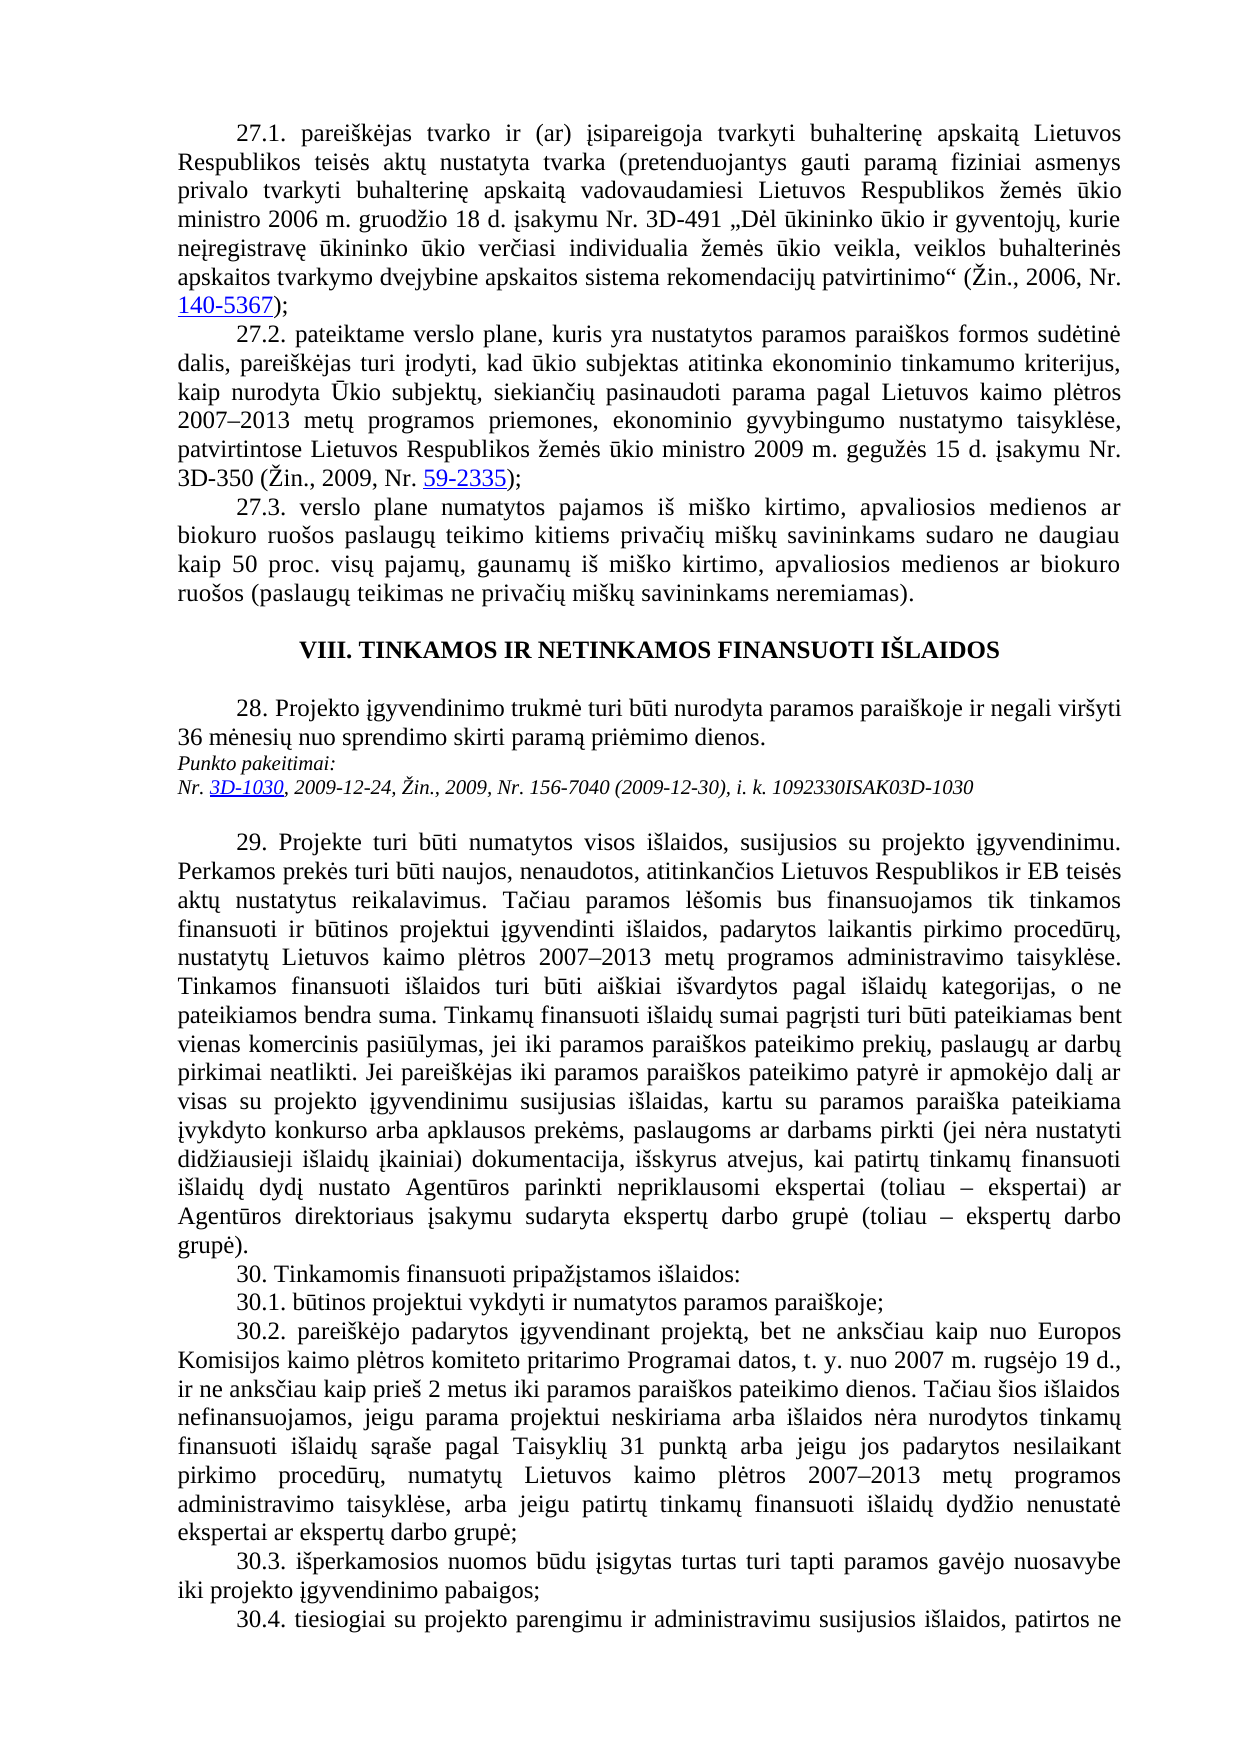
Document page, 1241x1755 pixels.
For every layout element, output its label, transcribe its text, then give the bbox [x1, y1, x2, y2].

text 30.4. tiesiogiai su projekto parengimu ir administravimu susijusios išlaidos, patirtos ne [177, 1604, 1122, 1632]
text 30.1. būtinos projektui vykdyti ir numatytos paramos paraiškoje; [177, 1287, 1122, 1316]
text Punkto pakeitimai: [177, 751, 1122, 775]
text 27.3. verslo plane numatytos pajamos iš miško kirtimo, apvaliosios medienos ar biokuro ruošos paslaugų teikimo kitiems privačių miškų savininkams sudaro ne daugiau kaip 50 proc. visų pajamų, gaunamų iš miško kirtimo, apvaliosios medienos ar biokuro ruošos (paslaugų teikimas ne privačių miškų savininkams neremiamas). [177, 492, 1122, 607]
text 29. Projekte turi būti numatytos visos išlaidos, susijusios su projekto įgyvendinimu. Perkamos prekės turi būti naujos, nenaudotos, atitinkančios Lietuvos Respublikos ir EB teisės aktų nustatytus reikalavimus. Tačiau paramos lėšomis bus finansuojamos tik tinkamos finansuoti ir būtinos projektui įgyvendinti išlaidos, padarytos laikantis pirkimo procedūrų, nustatytų Lietuvos kaimo plėtros 2007–2013 metų programos administravimo taisyklėse. Tinkamos finansuoti išlaidos turi būti aiškiai išvardytos pagal išlaidų kategorijas, o ne pateikiamos bendra suma. Tinkamų finansuoti išlaidų sumai pagrįsti turi būti pateikiamas bent vienas komercinis pasiūlymas, jei iki paramos paraiškos pateikimo prekių, paslaugų ar darbų pirkimai neatlikti. Jei pareiškėjas iki paramos paraiškos pateikimo patyrė ir apmokėjo dalį ar visas su projekto įgyvendinimu susijusias išlaidas, kartu su paramos paraiška pateikiama įvykdyto konkurso arba apklausos prekėms, paslaugoms ar darbams pirkti (jei nėra nustatyti didžiausieji išlaidų įkainiai) dokumentacija, išskyrus atvejus, kai patirtų tinkamų finansuoti išlaidų dydį nustato Agentūros parinkti nepriklausomi ekspertai (toliau – ekspertai) ar Agentūros direktoriaus įsakymu sudaryta ekspertų darbo grupė (toliau – ekspertų darbo grupė). [177, 827, 1122, 1259]
text 27.2. pateiktame verslo plane, kuris yra nustatytos paramos paraiškos formos sudėtinė dalis, pareiškėjas turi įrodyti, kad ūkio subjektas atitinka ekonominio tinkamumo kriterijus, kaip nurodyta Ūkio subjektų, siekiančių pasinaudoti parama pagal Lietuvos kaimo plėtros 2007–2013 metų programos priemones, ekonominio gyvybingumo nustatymo taisyklėse, patvirtintose Lietuvos Respublikos žemės ūkio ministro 2009 m. gegužės 15 d. įsakymu Nr. 3D-350 (Žin., 2009, Nr. 59-2335); [177, 319, 1122, 492]
text 30.3. išperkamosios nuomos būdu įsigytas turtas turi tapti paramos gavėjo nuosavybe iki projekto įgyvendinimo pabaigos; [177, 1546, 1122, 1604]
text 30. Tinkamomis finansuoti pripažįstamos išlaidos: [177, 1259, 1122, 1287]
text 27.1. pareiškėjas tvarko ir (ar) įsipareigoja tvarkyti buhalterinę apskaitą Lietuvos Respublikos teisės aktų nustatyta tvarka (pretenduojantys gauti paramą fiziniai asmenys privalo tvarkyti buhalterinę apskaitą vadovaudamiesi Lietuvos Respublikos žemės ūkio ministro 2006 m. gruodžio 18 d. įsakymu Nr. 3D-491 „Dėl ūkininko ūkio ir gyventojų, kurie neįregistravę ūkininko ūkio verčiasi individualia žemės ūkio veikla, veiklos buhalterinės apskaitos tvarkymo dvejybine apskaitos sistema rekomendacijų patvirtinimo“ (Žin., 2006, Nr. 140-5367); [177, 118, 1122, 319]
text Nr. 3D-1030, 2009-12-24, Žin., 2009, Nr. 156-7040 (2009-12-30), i. k. 1092330ISAK03D-1030 [177, 775, 1122, 799]
text 28. Projekto įgyvendinimo trukmė turi būti nurodyta paramos paraiškoje ir negali viršyti 36 mėnesių nuo sprendimo skirti paramą priėmimo dienos. [177, 693, 1122, 751]
text 30.2. pareiškėjo padarytos įgyvendinant projektą, bet ne anksčiau kaip nuo Europos Komisijos kaimo plėtros komiteto pritarimo Programai datos, t. y. nuo 2007 m. rugsėjo 19 d., ir ne anksčiau kaip prieš 2 metus iki paramos paraiškos pateikimo dienos. Tačiau šios išlaidos nefinansuojamos, jeigu parama projektui neskiriama arba išlaidos nėra nurodytos tinkamų finansuoti išlaidų sąraše pagal Taisyklių 31 punktą arba jeigu jos padarytos nesilaikant pirkimo procedūrų, numatytų Lietuvos kaimo plėtros 2007–2013 metų programos administravimo taisyklėse, arba jeigu patirtų tinkamų finansuoti išlaidų dydžio nenustatė ekspertai ar ekspertų darbo grupė; [177, 1316, 1122, 1546]
text VIII. TINKAMOS IR NETINKAMOS FINANSUOTI IŠLAIDOS [177, 636, 1122, 664]
